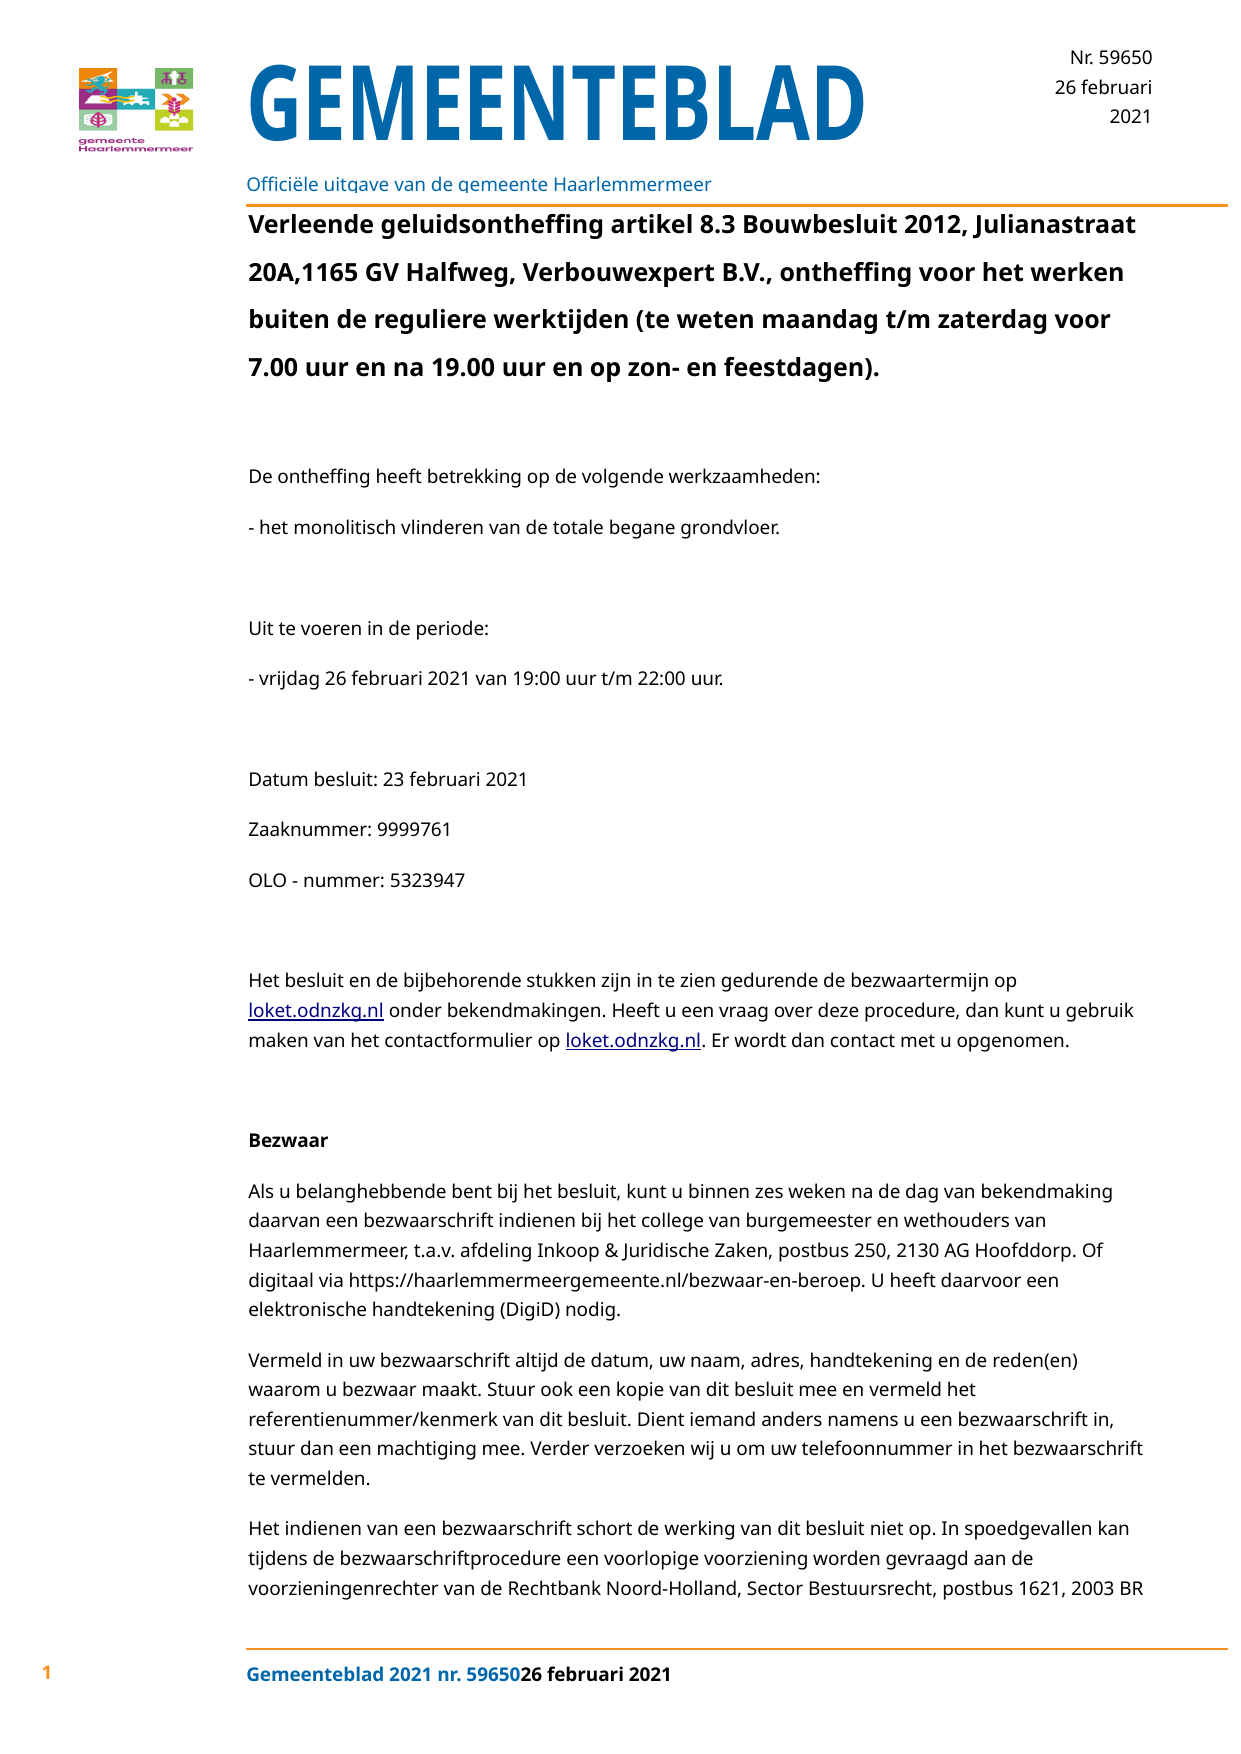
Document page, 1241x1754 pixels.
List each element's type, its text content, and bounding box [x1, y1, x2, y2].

text Bezwaar [248, 1128, 1152, 1153]
text - vrijdag 26 februari 2021 van 19:00 uur t/m 22:00 uur. [248, 665, 1152, 691]
text Uit te voeren in de periode: [248, 615, 1152, 641]
picture [41, 47, 231, 172]
text Datum besluit: 23 februari 2021 [248, 766, 1152, 792]
text Als u belanghebbende bent bij het besluit, kunt u binnen zes weken na de dag van bekendmaking daarvan een bezwaarschrift indienen bij het college van burgemeester en wethouders van Haarlemmermeer, t.a.v. afdeling Inkoop & Juridische Zaken, postbus 250, 2130 AG Hoofddorp. Of digitaal via https://haarlemmermeergemeente.nl/bezwaar-en-beroep. U heeft daarvoor een elektronische handtekening (DigiD) nodig. [248, 1178, 1152, 1322]
text OLO - nummer: 5323947 [248, 867, 1152, 893]
text Vermeld in uw bezwaarschrift altijd de datum, uw naam, adres, handtekening en de reden(en) waarom u bezwaar maakt. Stuur ook een kopie van dit besluit mee en vermeld het referentienummer/kenmerk van dit besluit. Dient iemand anders namens u een bezwaarschrift in, stuur dan een machtiging mee. Verder verzoeken wij u om uw telefoonnummer in het bezwaarschrift te vermelden. [248, 1347, 1152, 1491]
text Het indienen van een bezwaarschrift schort de werking van dit besluit niet op. In spoedgevallen kan tijdens de bezwaarschriftprocedure een voorlopige voorziening worden gevraagd aan de voorzieningenrechter van de Rechtbank Noord-Holland, Sector Bestuursrecht, postbus 1621, 2003 BR [248, 1516, 1152, 1601]
text Zaaknummer: 9999761 [248, 816, 1152, 842]
text De ontheffing heeft betrekking op de volgende werkzaamheden: [248, 463, 1152, 489]
text Het besluit en de bijbehorende stukken zijn in te zien gedurende de bezwaartermijn op loket.odnzkg.nl onder bekendmakingen. Heeft u een vraag over deze procedure, dan kunt u gebruik maken van het contactformulier op loket.odnzkg.nl. Er wordt dan contact met u opgenomen. [248, 968, 1152, 1053]
text - het monolitisch vlinderen van de totale begane grondvloer. [248, 514, 1152, 540]
text Verleende geluidsontheffing artikel 8.3 Bouwbesluit 2012, Julianastraat 20A,1165 GV Halfweg, Verbouwexpert B.V., ontheffing voor het werken buiten de reguliere werktijden (te weten maandag t/m zaterdag voor 7.00 uur en na 19.00 uur en op zon- en feestdagen). [248, 207, 1152, 384]
